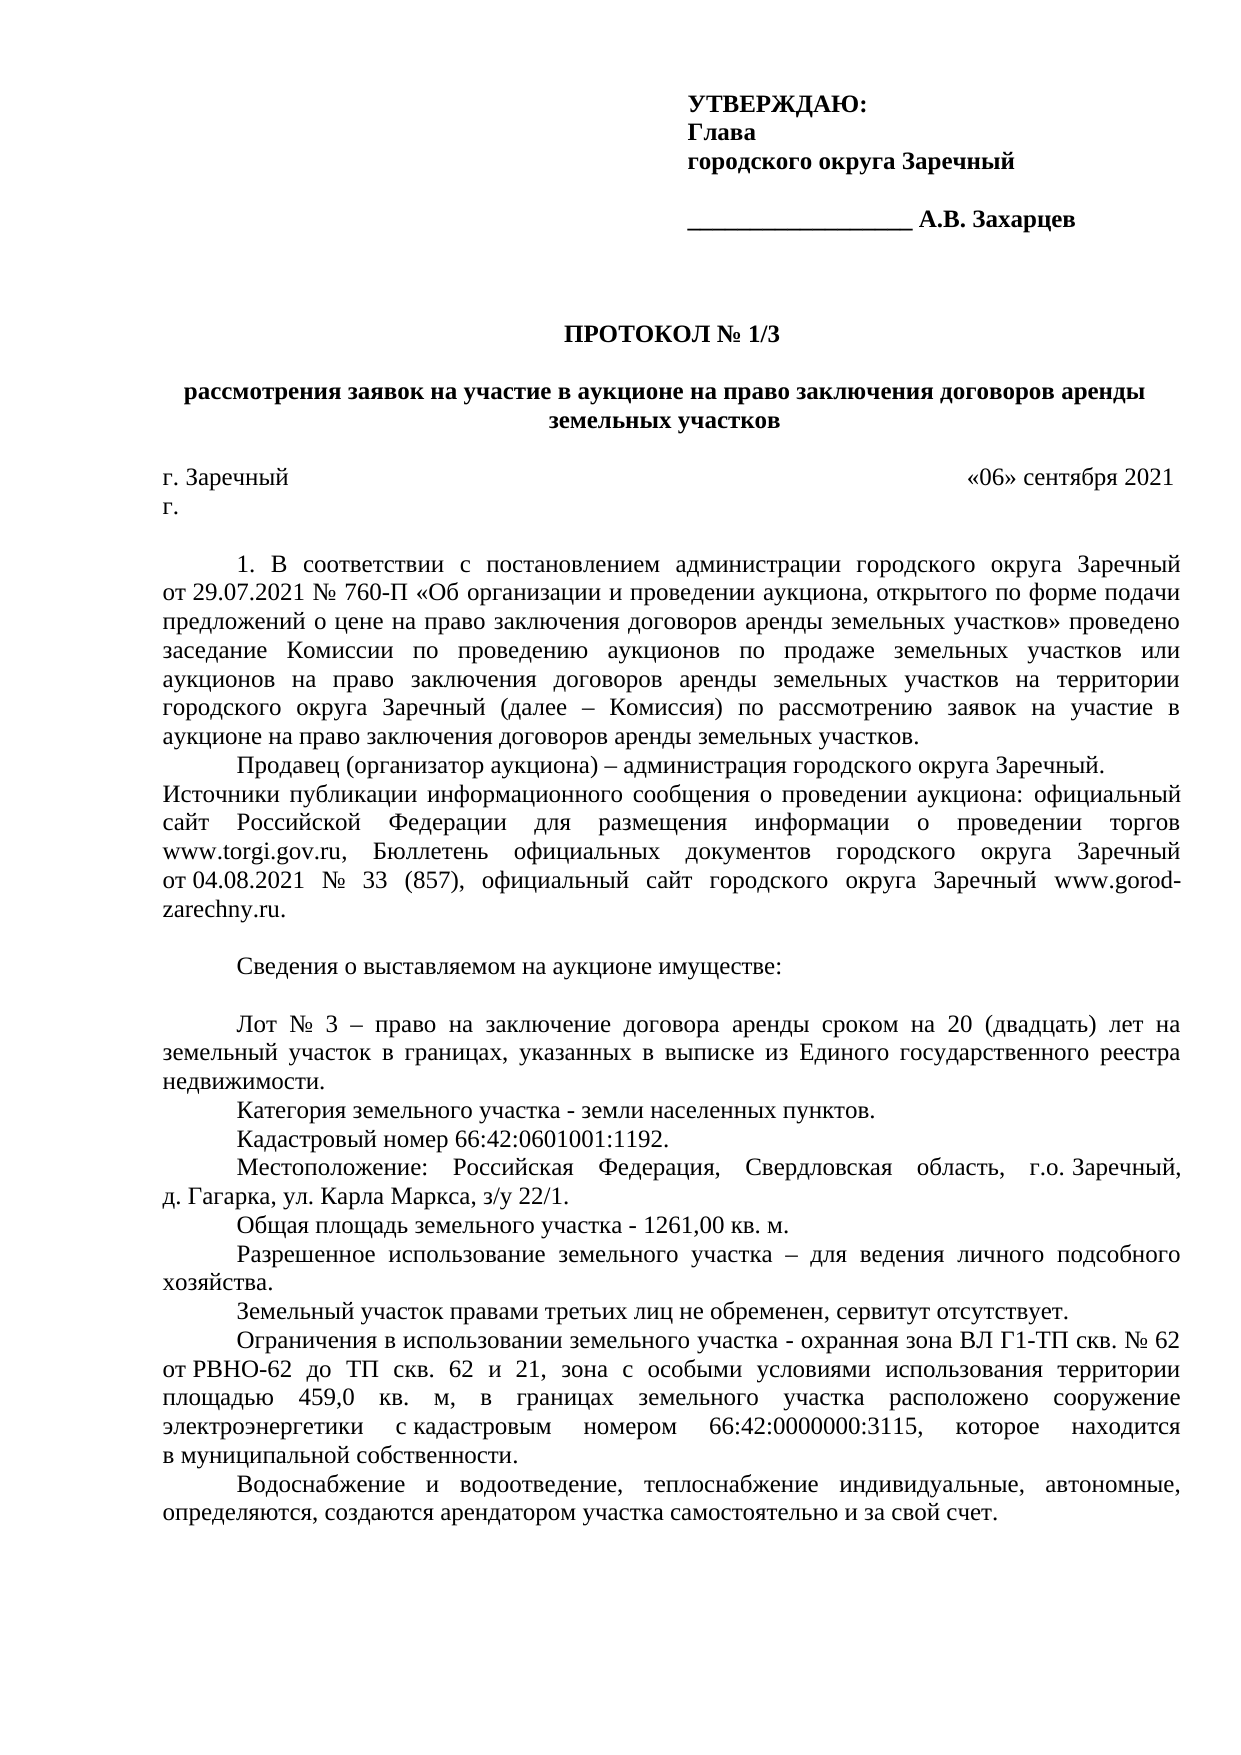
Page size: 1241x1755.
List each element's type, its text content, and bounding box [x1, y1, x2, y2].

text Разрешенное использование земельного участка – для ведения личного подсобного хозяйства. [162, 1239, 1181, 1296]
text Продавец (организатор аукциона) – администрация городского округа Заречный. [162, 750, 1181, 779]
text рассмотрения заявок на участие в аукционе на право заключения договоров аренды земельных участков [148, 376, 1181, 434]
text Ограничения в использовании земельного участка - охранная зона ВЛ Г1-ТП скв. № 62 от РВНО-62 до ТП скв. 62 и 21, зона с особыми условиями использования территории площадью 459,0 кв. м, в границах земельного участка расположено сооружение электроэнергетики с кадастровым номером 66:42:0000000:3115, которое находится в муниципальной собственности. [162, 1325, 1181, 1469]
text Общая площадь земельного участка - 1261,00 кв. м. [162, 1210, 1181, 1239]
text Сведения о выставляемом на аукционе имуществе: [162, 951, 1181, 980]
text Источники публикации информационного сообщения о проведении аукциона: официальный сайт Российской Федерации для размещения информации о проведении торгов www.torgi.gov.ru, Бюллетень официальных документов городского округа Заречный от 04.08.2021 № 33 (857), официальный сайт городского округа Заречный www.gorod-zarechny.ru. [162, 779, 1181, 922]
text городского округа Заречный [687, 146, 1181, 175]
text Водоснабжение и водоотведение, теплоснабжение индивидуальные, автономные, определяются, создаются арендатором участка самостоятельно и за свой счет. [162, 1469, 1181, 1526]
text ПРОТОКОЛ № 1/3 [162, 319, 1181, 347]
text Земельный участок правами третьих лиц не обременен, сервитут отсутствует. [162, 1296, 1181, 1325]
text 1. В соответствии с постановлением администрации городского округа Заречный от 29.07.2021 № 760-П «Об организации и проведении аукциона, открытого по форме подачи предложений о цене на право заключения договоров аренды земельных участков» проведено заседание Комиссии по проведению аукционов по продаже земельных участков или аукционов на право заключения договоров аренды земельных участков на территории городского округа Заречный (далее – Комиссия) по рассмотрению заявок на участие в аукционе на право заключения договоров аренды земельных участков. [162, 549, 1181, 750]
text г. Заречный «06» сентября 2021 г. [162, 462, 1181, 520]
text Местоположение: Российская Федерация, Свердловская область, г.о. Заречный, д. Гагарка, ул. Карла Маркса, з/у 22/1. [162, 1152, 1181, 1210]
text __________________ А.В. Захарцев [612, 204, 1181, 232]
text Категория земельного участка - земли населенных пунктов. [162, 1095, 1181, 1124]
text УТВЕРЖДАЮ: [687, 89, 1181, 117]
text Лот № 3 – право на заключение договора аренды сроком на 20 (двадцать) лет на земельный участок в границах, указанных в выписке из Единого государственного реестра недвижимости. [162, 1009, 1181, 1095]
text Глава [687, 117, 1181, 146]
text Кадастровый номер 66:42:0601001:1192. [162, 1124, 1181, 1152]
